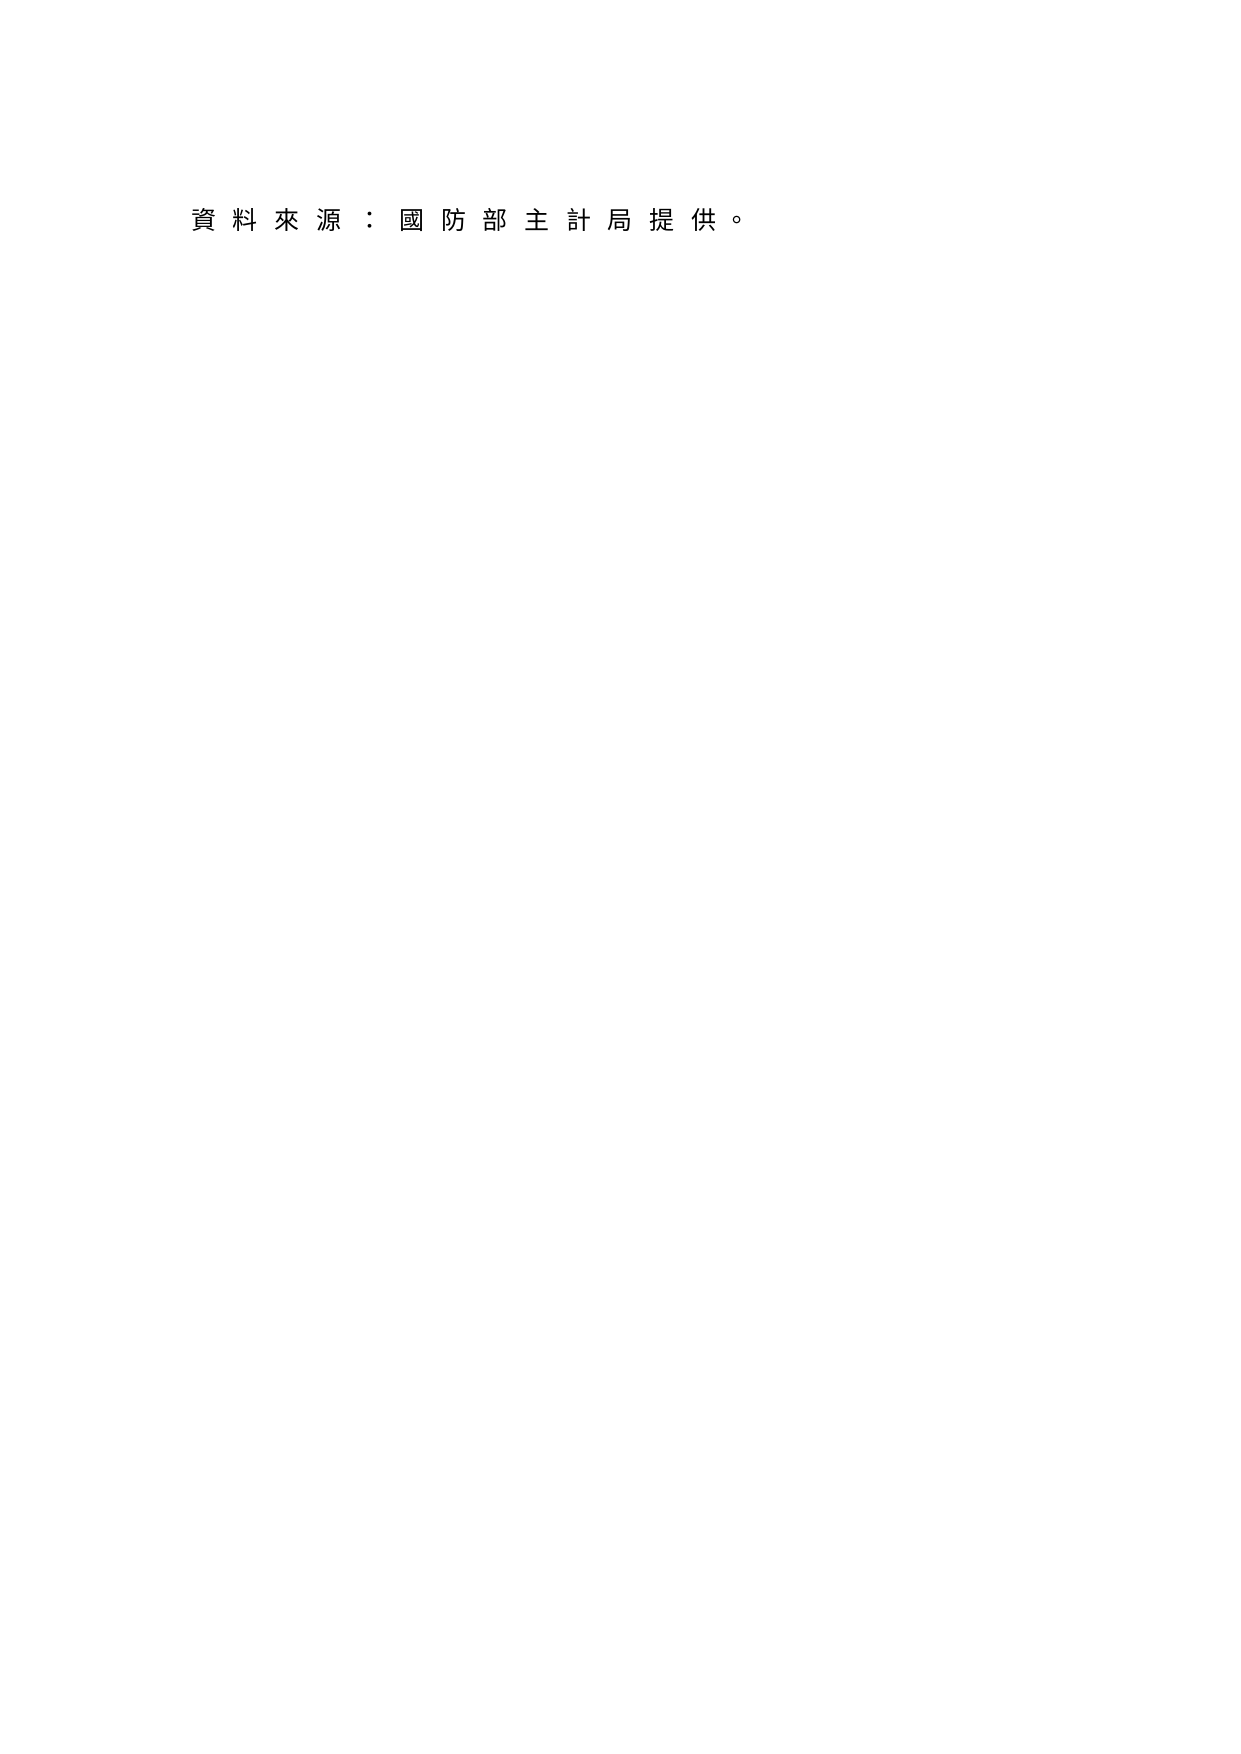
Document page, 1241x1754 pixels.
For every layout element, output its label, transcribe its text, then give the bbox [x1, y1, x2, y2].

text 資料來源：國防部主計局提供。 [183, 177, 1058, 240]
